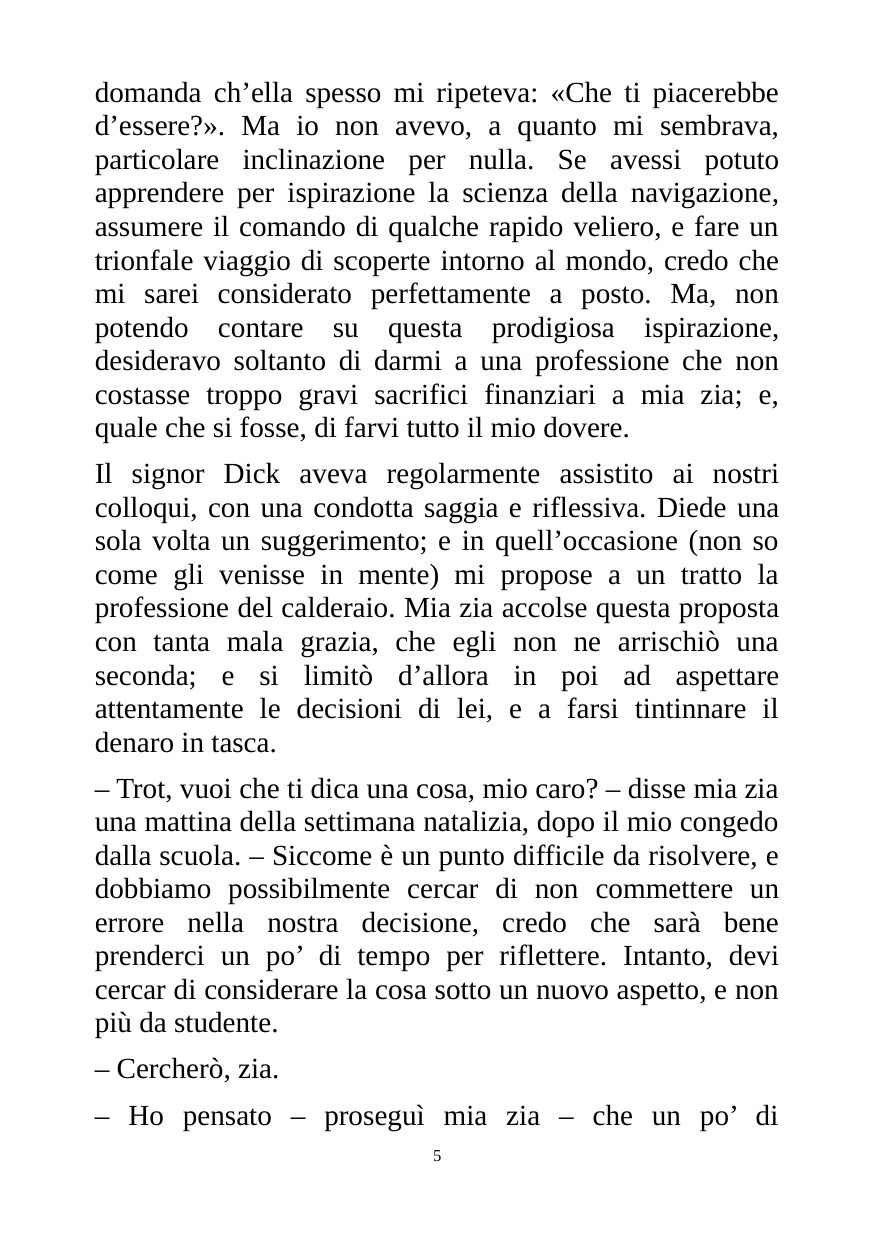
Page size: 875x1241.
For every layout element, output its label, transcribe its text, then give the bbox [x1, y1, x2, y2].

text Il signor Dick aveva regolarmente assistito ai nostri colloqui, con una condotta saggia e riflessiva. Diede una sola volta un suggerimento; e in quell’occasione (non so come gli venisse in mente) mi propose a un tratto la professione del calderaio. Mia zia accolse questa proposta con tanta mala grazia, che egli non ne arrischiò una seconda; e si limitò d’allora in poi ad aspettare attentamente le decisioni di lei, e a farsi tintinnare il denaro in tasca. [94, 456, 779, 758]
text domanda ch’ella spesso mi ripeteva: «Che ti piacerebbe d’essere?». Ma io non avevo, a quanto mi sembrava, particolare inclinazione per nulla. Se avessi potuto apprendere per ispirazione la scienza della navigazione, assumere il comando di qualche rapido veliero, e fare un trionfale viaggio di scoperte intorno al mondo, credo che mi sarei considerato perfettamente a posto. Ma, non potendo contare su questa prodigiosa ispirazione, desideravo soltanto di darmi a una professione che non costasse troppo gravi sacrifici finanziari a mia zia; e, quale che si fosse, di farvi tutto il mio dovere. [94, 75, 779, 444]
text – Cercherò, zia. [94, 1052, 779, 1085]
text – Ho pensato – proseguì mia zia – che un po’ di [94, 1098, 779, 1131]
text – Trot, vuoi che ti dica una cosa, mio caro? – disse mia zia una mattina della settimana natalizia, dopo il mio congedo dalla scuola. – Siccome è un punto difficile da risolvere, e dobbiamo possibilmente cercar di non commettere un errore nella nostra decisione, credo che sarà bene prenderci un po’ di tempo per riflettere. Intanto, devi cercar di considerare la cosa sotto un nuovo aspetto, e non più da studente. [94, 771, 779, 1039]
